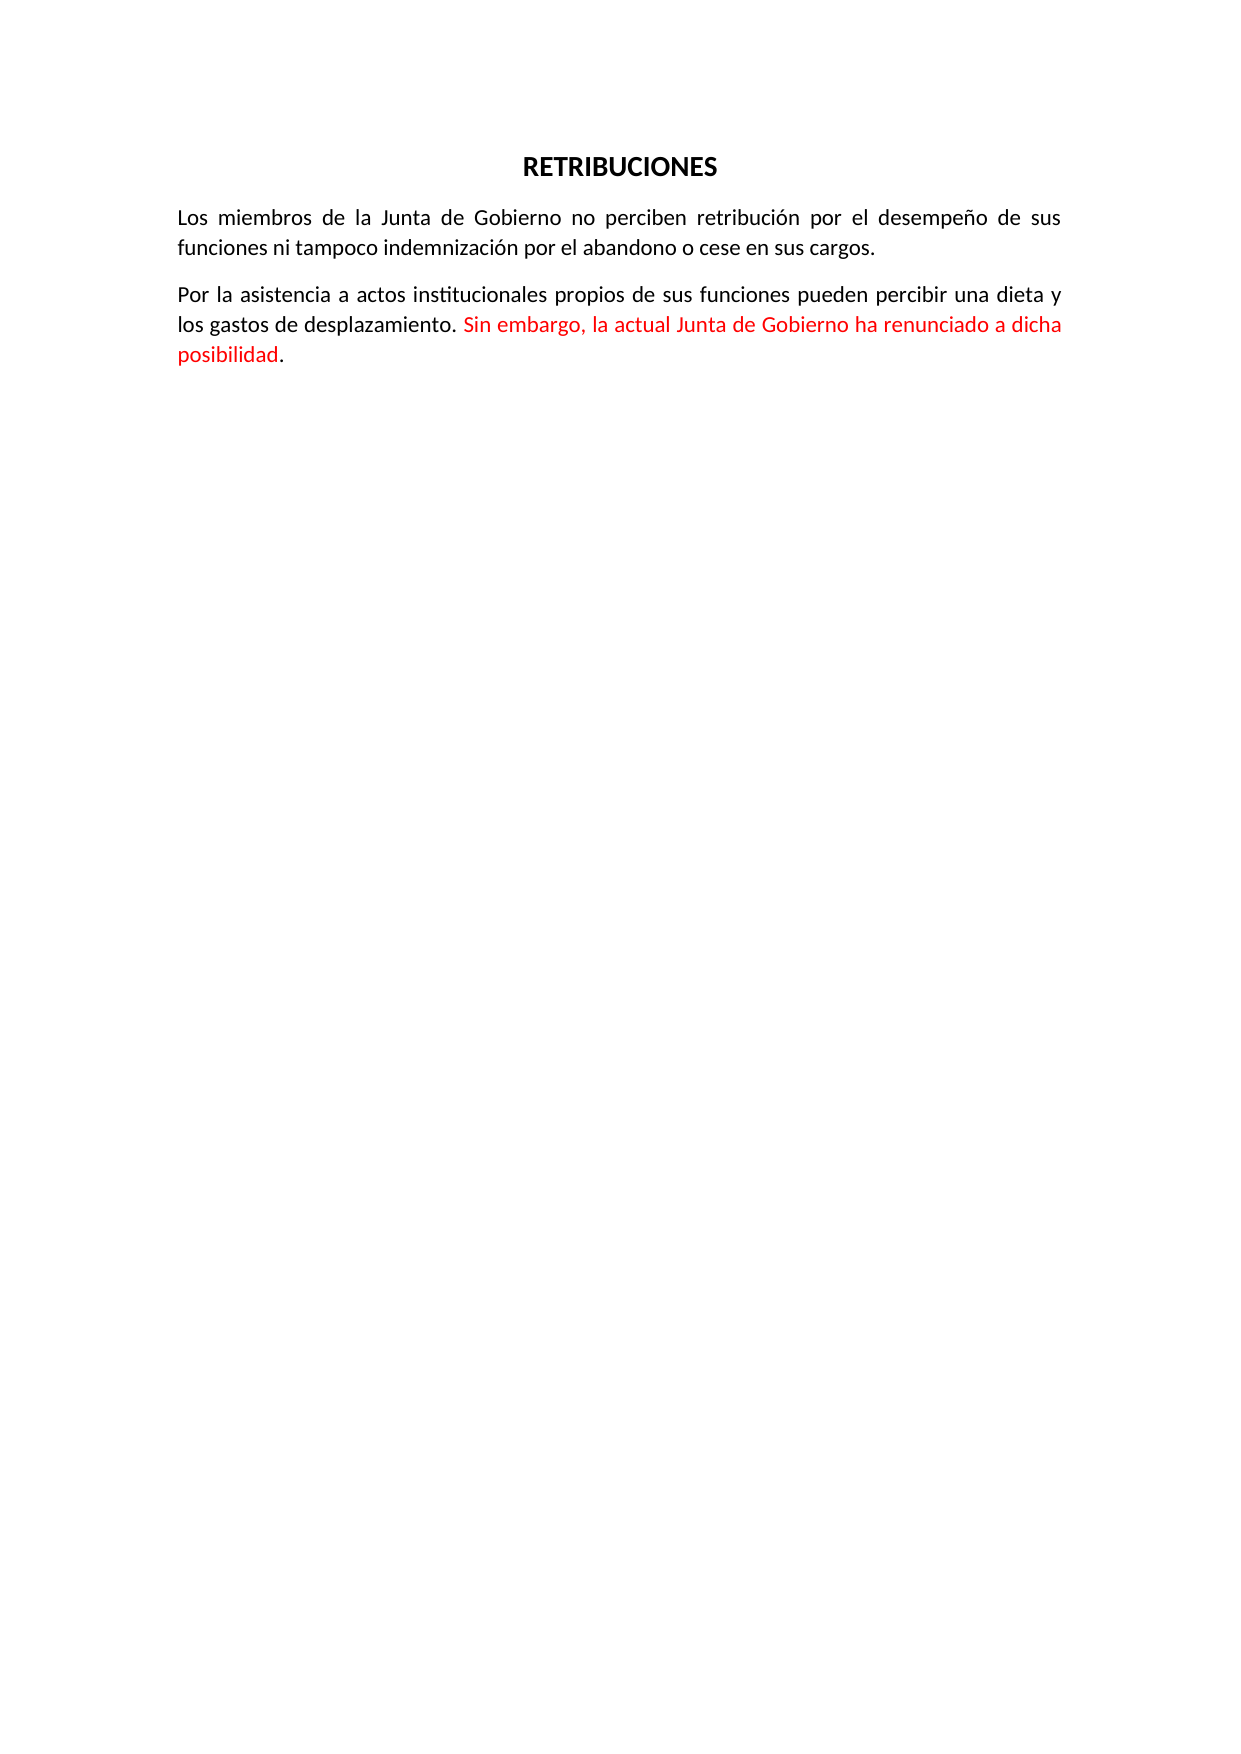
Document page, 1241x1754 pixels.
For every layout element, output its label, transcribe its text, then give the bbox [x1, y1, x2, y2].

text Por la asistencia a actos institucionales propios de sus funciones pueden percibir una dieta y los gastos de desplazamiento. Sin embargo, la actual Junta de Gobierno ha renunciado a dicha posibilidad. [177, 280, 1063, 368]
text Los miembros de la Junta de Gobierno no perciben retribución por el desempeño de sus funciones ni tampoco indemnización por el abandono o cese en sus cargos. [177, 203, 1063, 261]
text RETRIBUCIONES [177, 148, 1063, 183]
